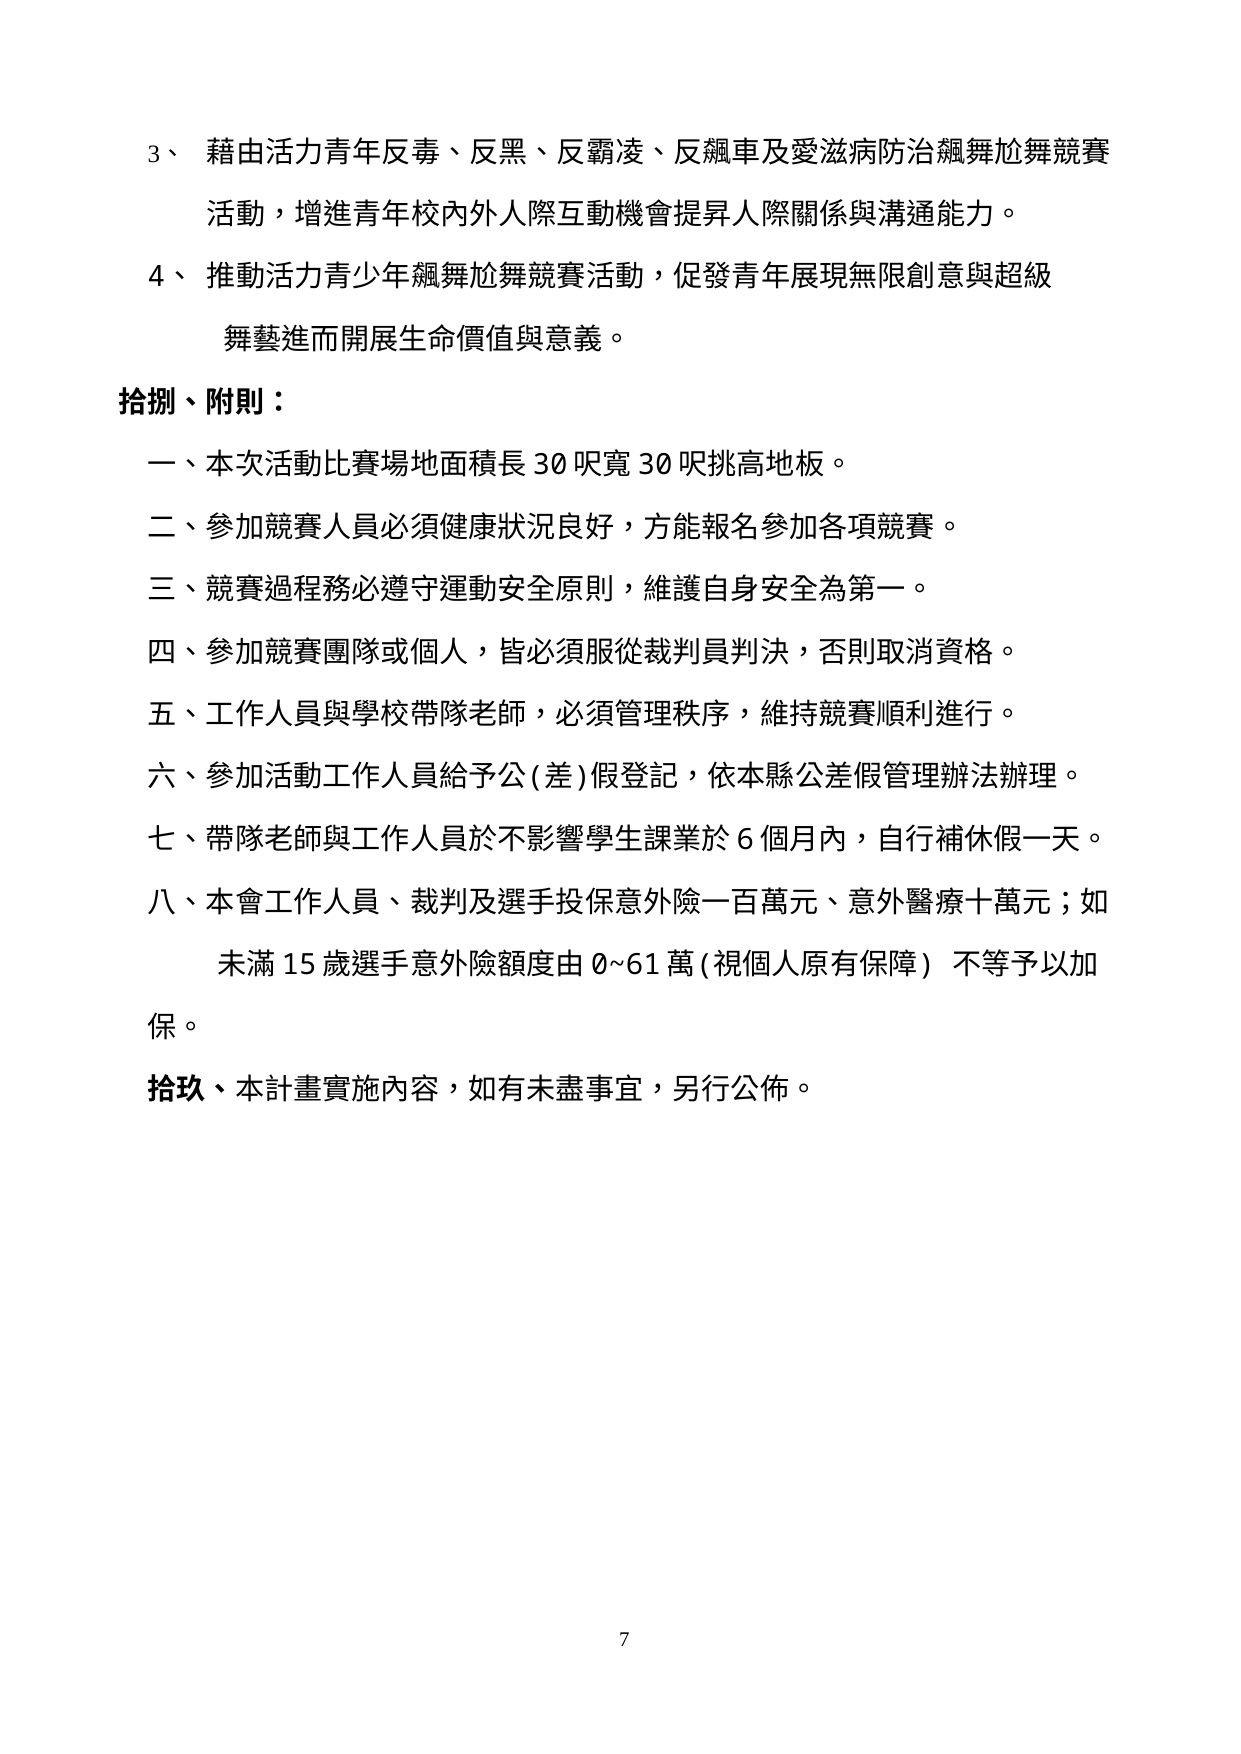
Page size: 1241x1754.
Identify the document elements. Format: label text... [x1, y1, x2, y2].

text 五、工作人員與學校帶隊老師，必須管理秩序，維持競賽順利進行。 [118, 670, 1122, 733]
text 四、參加競賽團隊或個人，皆必須服從裁判員判決，否則取消資格。 [118, 608, 1122, 670]
text 六、參加活動工作人員給予公(差)假登記，依本縣公差假管理辦法辦理。 [118, 733, 1122, 795]
text 三、競賽過程務必遵守運動安全原則，維護自身安全為第一。 [118, 545, 1122, 608]
text 拾玖、本計畫實施內容，如有未盡事宜，另行公佈。 [147, 1045, 1122, 1108]
text 拾捌、附則： [118, 358, 1122, 420]
text 八、本會工作人員、裁判及選手投保意外險一百萬元、意外醫療十萬元；如 [147, 858, 1122, 920]
text 七、帶隊老師與工作人員於不影響學生課業於6個月內，自行補休假一天。 [147, 795, 1122, 858]
list 推動活力青少年飆舞尬舞競賽活動，促發青年展現無限創意與超級 [147, 233, 1122, 295]
text 二、參加競賽人員必須健康狀況良好，方能報名參加各項競賽。 [118, 483, 1122, 545]
text 一、本次活動比賽場地面積長30呎寬30呎挑高地板。 [118, 420, 1122, 483]
list 藉由活力青年反毒、反黑、反霸凌、反飆車及愛滋病防治飆舞尬舞競賽活動，增進青年校內外人際互動機會提昇人際關係與溝通能力。 [147, 108, 1122, 233]
text 未滿15歲選手意外險額度由0~61萬(視個人原有保障) 不等予以加保。 [147, 920, 1122, 1045]
text 舞藝進而開展生命價值與意義。 [118, 295, 1122, 358]
